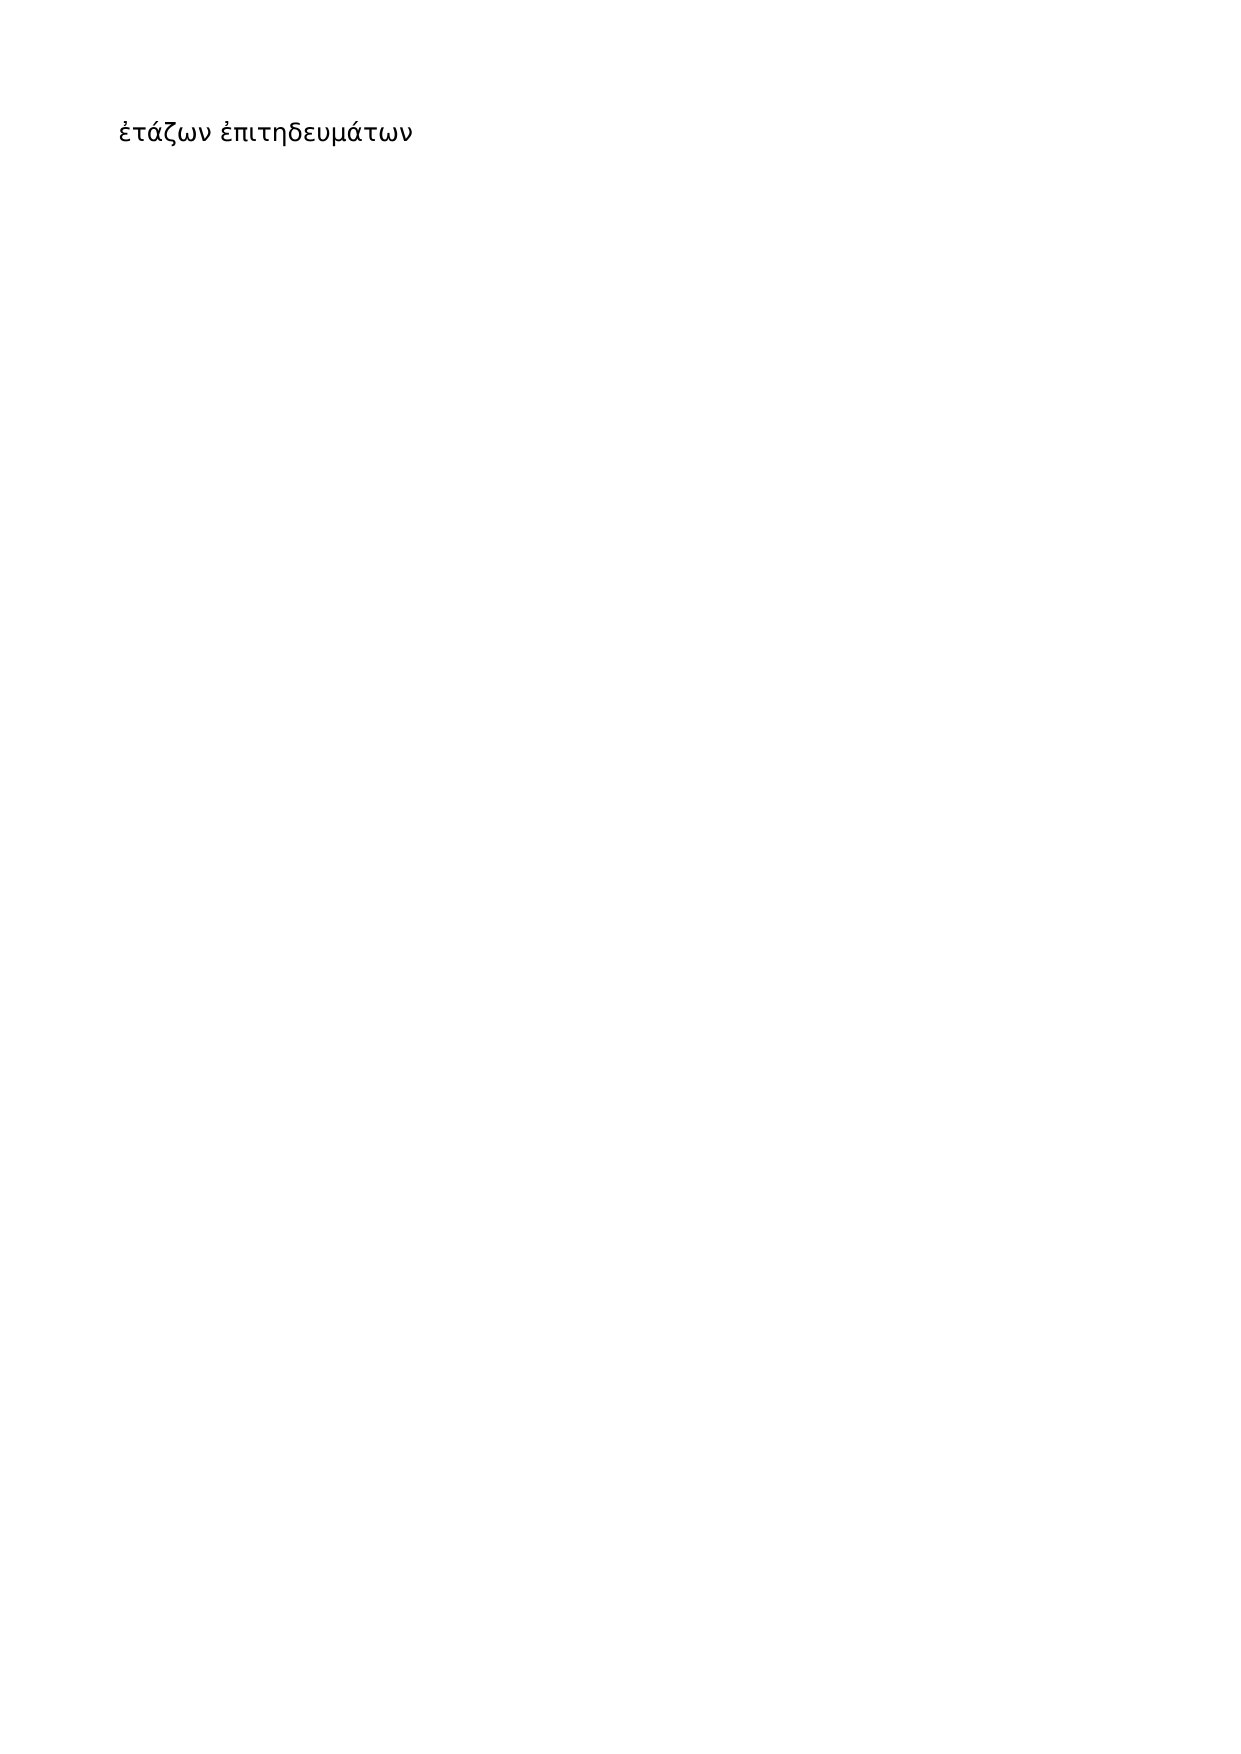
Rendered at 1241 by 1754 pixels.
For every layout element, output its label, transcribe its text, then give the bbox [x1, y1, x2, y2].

text ἐτάζων ἐπιτηδευμάτων [118, 118, 1122, 147]
